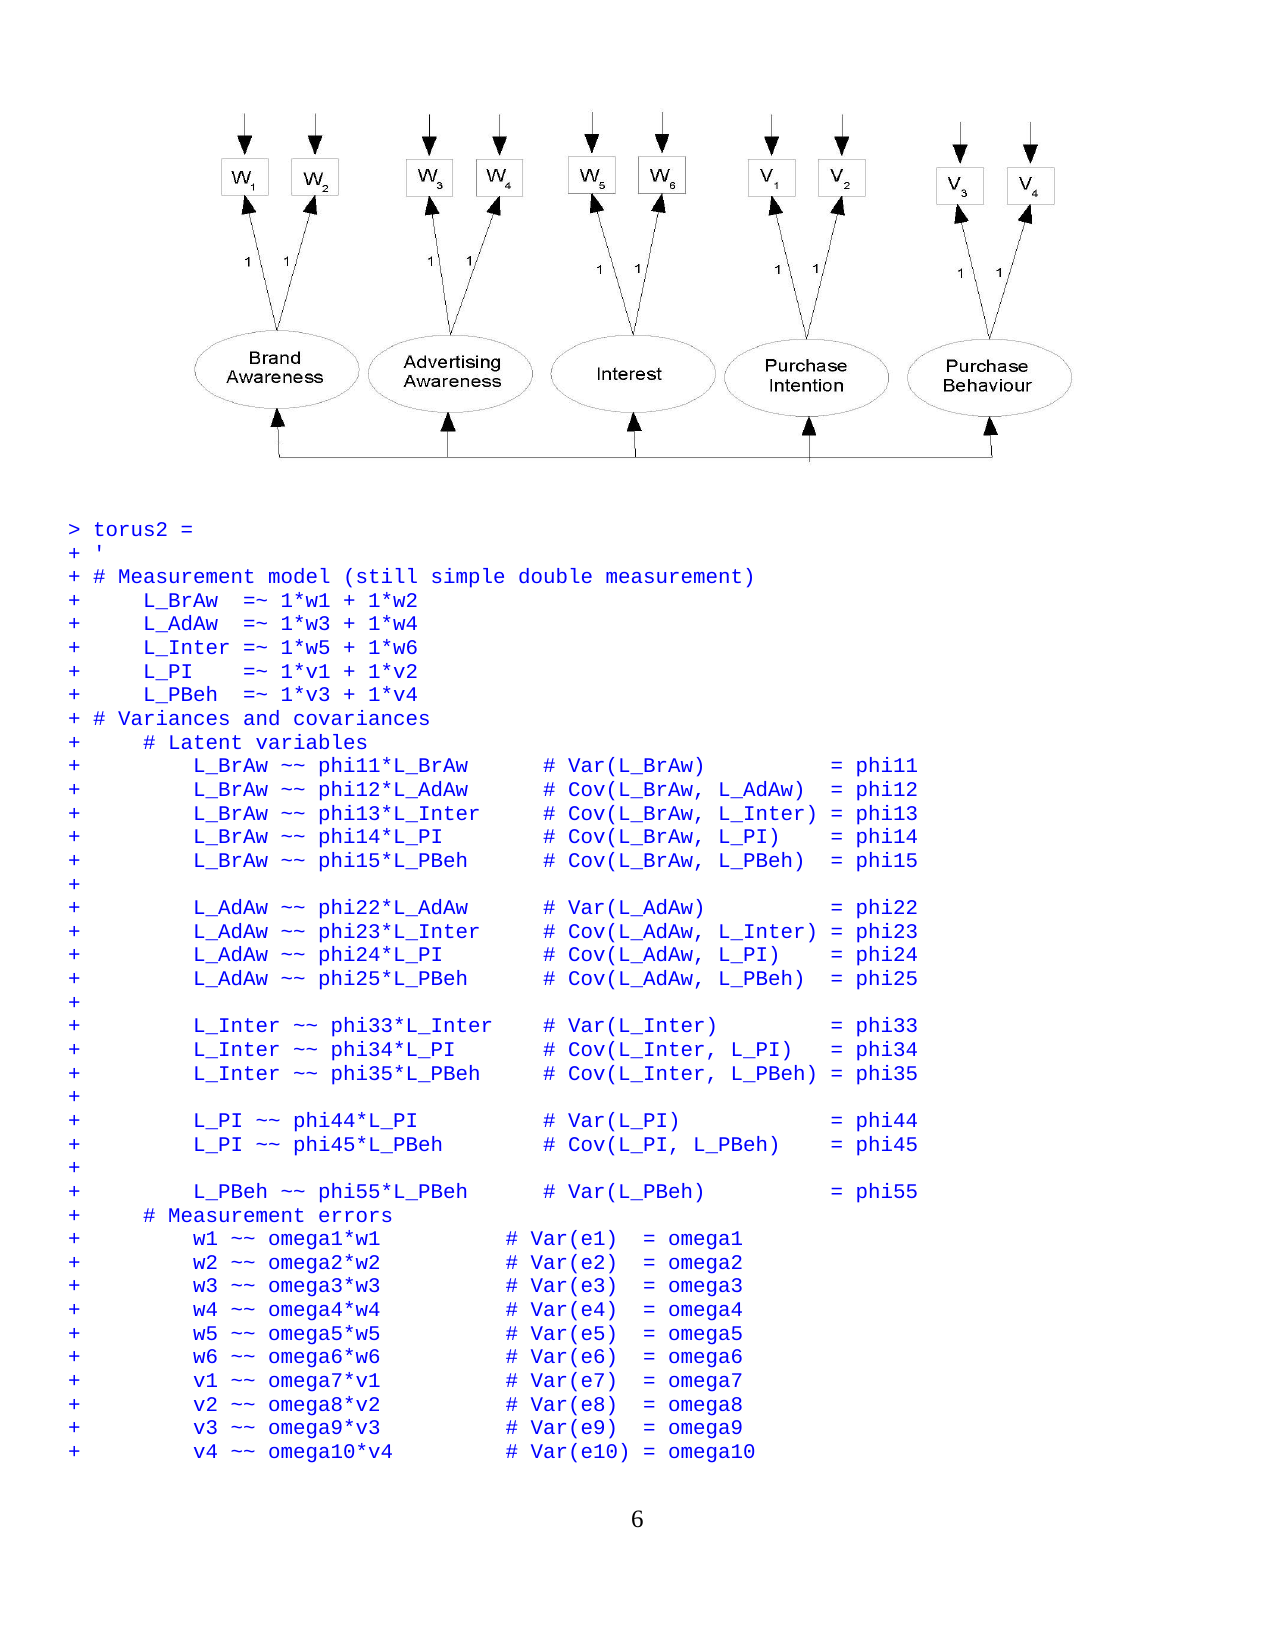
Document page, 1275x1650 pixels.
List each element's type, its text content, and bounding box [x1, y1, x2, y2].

text + L_Inter =~ 1*w5 + 1*w6 [68, 637, 1206, 661]
text + v1 ~~ omega7*v1 # Var(e7) = omega7 [68, 1370, 1206, 1394]
text + [68, 873, 1206, 897]
text + w5 ~~ omega5*w5 # Var(e5) = omega5 [68, 1323, 1206, 1346]
text + L_BrAw ~~ phi13*L_Inter # Cov(L_BrAw, L_Inter) = phi13 [68, 803, 1206, 826]
text + v2 ~~ omega8*v2 # Var(e8) = omega8 [68, 1394, 1206, 1417]
text > torus2 = [68, 519, 1206, 542]
text + w2 ~~ omega2*w2 # Var(e2) = omega2 [68, 1252, 1206, 1276]
text + v3 ~~ omega9*v3 # Var(e9) = omega9 [68, 1417, 1206, 1441]
text + L_Inter ~~ phi33*L_Inter # Var(L_Inter) = phi33 [68, 1015, 1206, 1039]
text + [68, 1086, 1206, 1110]
text + # Measurement errors [68, 1204, 1206, 1228]
text + L_BrAw ~~ phi15*L_PBeh # Cov(L_BrAw, L_PBeh) = phi15 [68, 850, 1206, 873]
text + # Latent variables [68, 732, 1206, 755]
text + L_PI =~ 1*v1 + 1*v2 [68, 661, 1206, 684]
text + w1 ~~ omega1*w1 # Var(e1) = omega1 [68, 1228, 1206, 1252]
text + w4 ~~ omega4*w4 # Var(e4) = omega4 [68, 1299, 1206, 1323]
text + L_BrAw ~~ phi14*L_PI # Cov(L_BrAw, L_PI) = phi14 [68, 826, 1206, 850]
text + L_BrAw ~~ phi12*L_AdAw # Cov(L_BrAw, L_AdAw) = phi12 [68, 779, 1206, 803]
text + L_AdAw ~~ phi24*L_PI # Cov(L_AdAw, L_PI) = phi24 [68, 944, 1206, 968]
text + L_PBeh =~ 1*v3 + 1*v4 [68, 684, 1206, 708]
text + v4 ~~ omega10*v4 # Var(e10) = omega10 [68, 1441, 1206, 1465]
text + L_AdAw ~~ phi22*L_AdAw # Var(L_AdAw) = phi22 [68, 897, 1206, 921]
text + L_PI ~~ phi44*L_PI # Var(L_PI) = phi44 [68, 1110, 1206, 1134]
text + w3 ~~ omega3*w3 # Var(e3) = omega3 [68, 1276, 1206, 1299]
text + L_Inter ~~ phi35*L_PBeh # Cov(L_Inter, L_PBeh) = phi35 [68, 1063, 1206, 1086]
text + L_AdAw ~~ phi23*L_Inter # Cov(L_AdAw, L_Inter) = phi23 [68, 921, 1206, 944]
text + [68, 1157, 1206, 1181]
text + [68, 992, 1206, 1015]
text + # Measurement model (still simple double measurement) [68, 566, 1206, 590]
text + w6 ~~ omega6*w6 # Var(e6) = omega6 [68, 1346, 1206, 1370]
text + L_AdAw =~ 1*w3 + 1*w4 [68, 613, 1206, 637]
text + ' [68, 542, 1206, 566]
text + L_PBeh ~~ phi55*L_PBeh # Var(L_PBeh) = phi55 [68, 1181, 1206, 1204]
text + L_Inter ~~ phi34*L_PI # Cov(L_Inter, L_PI) = phi34 [68, 1039, 1206, 1063]
text + L_BrAw ~~ phi11*L_BrAw # Var(L_BrAw) = phi11 [68, 755, 1206, 779]
text + L_AdAw ~~ phi25*L_PBeh # Cov(L_AdAw, L_PBeh) = phi25 [68, 968, 1206, 992]
text + # Variances and covariances [68, 708, 1206, 732]
text + L_BrAw =~ 1*w1 + 1*w2 [68, 590, 1206, 613]
picture [183, 96, 1091, 472]
text + L_PI ~~ phi45*L_PBeh # Cov(L_PI, L_PBeh) = phi45 [68, 1134, 1206, 1157]
